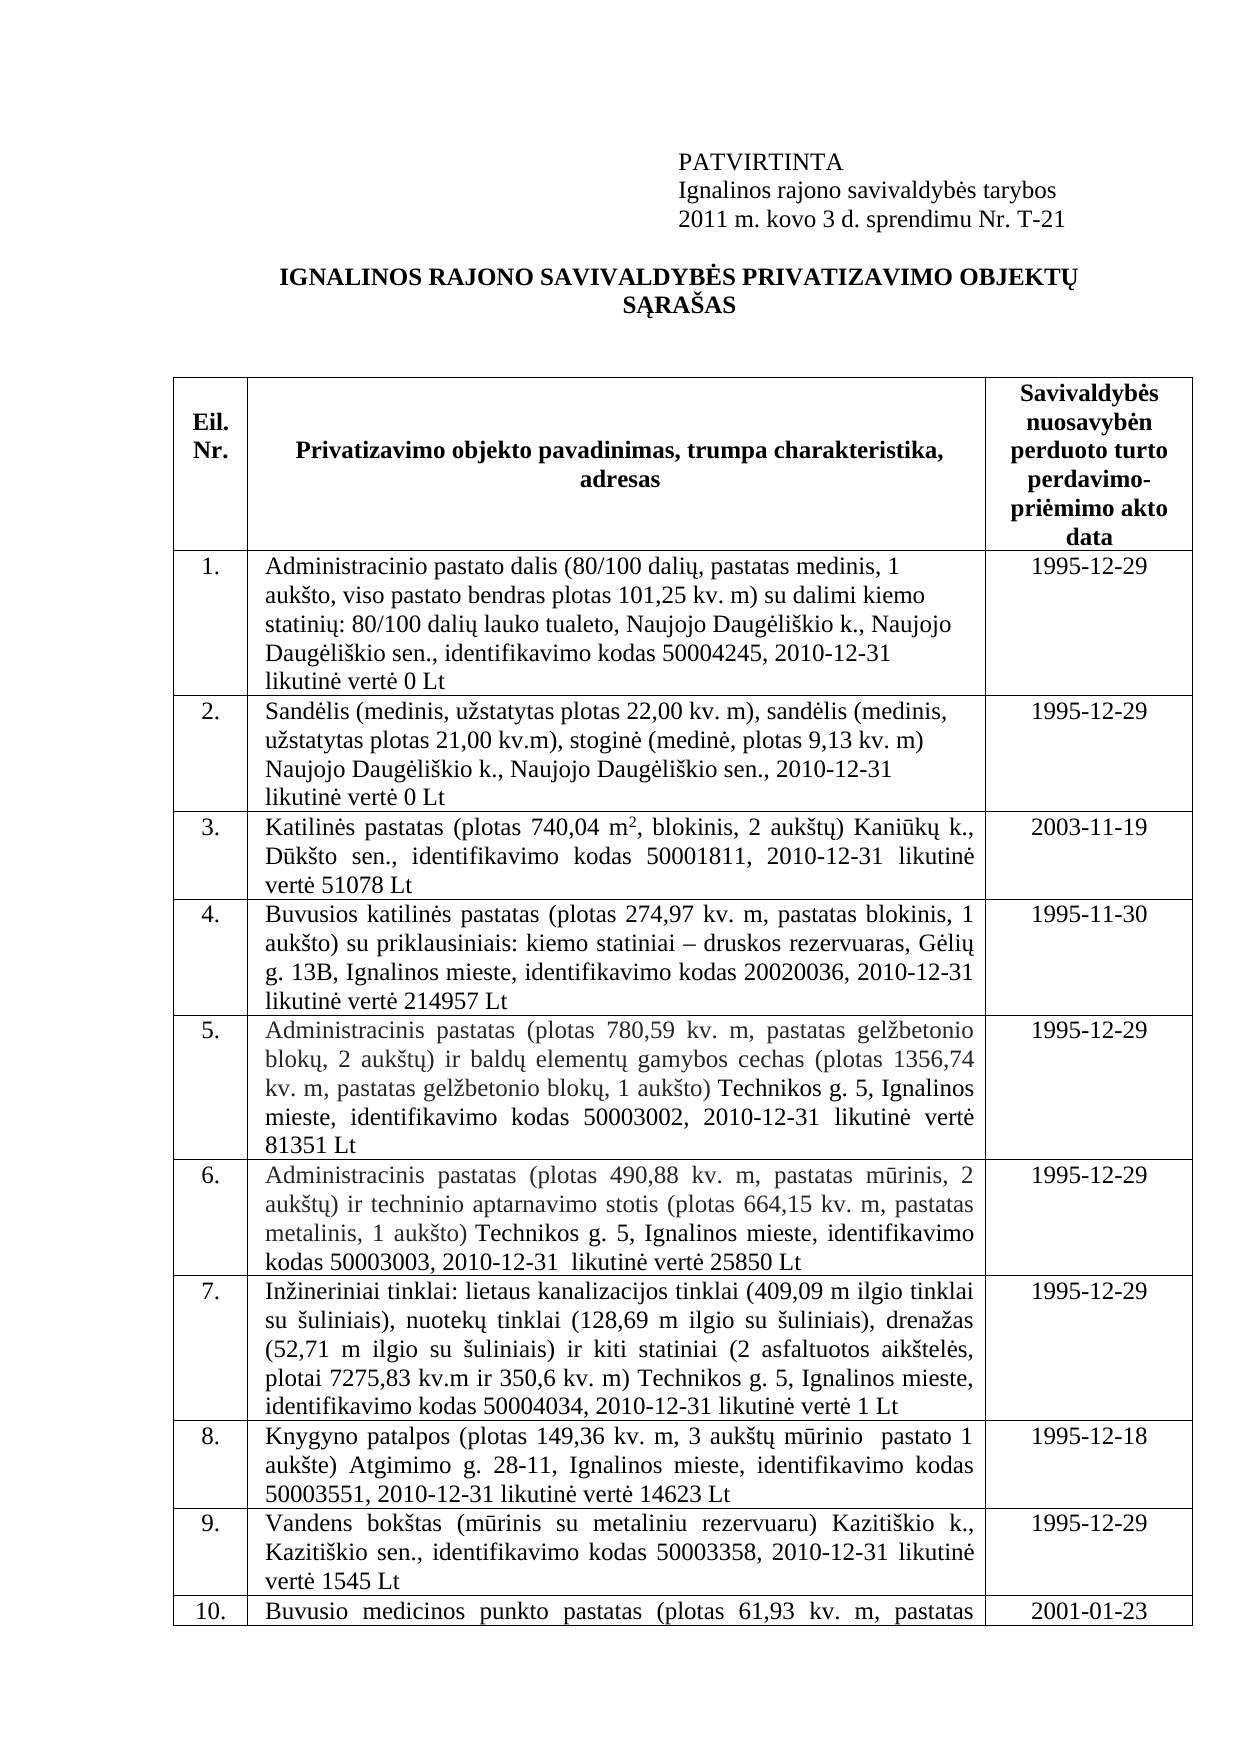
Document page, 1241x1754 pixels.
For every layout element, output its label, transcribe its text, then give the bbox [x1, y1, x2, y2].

table_cell 1995-12-29 [986, 551, 1192, 695]
table_cell 2. [174, 696, 247, 811]
table_cell Inžineriniai tinklai: lietaus kanalizacijos tinklai (409,09 m ilgio tinklai su šuliniais), nuotekų tinklai (128,69 m ilgio su šuliniais), drenažas (52,71 m ilgio su šuliniais) ir kiti statiniai (2 asfaltuotos aikštelės, plotai 7275,83 kv.m ir 350,6 kv. m) Technikos g. 5, Ignalinos mieste, identifikavimo kodas 50004034, 2010-12-31 likutinė vertė 1 Lt [248, 1276, 985, 1420]
table_cell 7. [174, 1276, 247, 1420]
table_cell Buvusios katilinės pastatas (plotas 274,97 kv. m, pastatas blokinis, 1 aukšto) su priklausiniais: kiemo statiniai – druskos rezervuaras, Gėlių g. 13B, Ignalinos mieste, identifikavimo kodas 20020036, 2010-12-31 likutinė vertė 214957 Lt [248, 900, 985, 1014]
text SĄRAŠAS [177, 291, 1181, 319]
table_cell 1995-12-18 [986, 1421, 1192, 1507]
table_cell 1. [174, 551, 247, 695]
table_cell Knygyno patalpos (plotas 149,36 kv. m, 3 aukštų mūrinio pastato 1 aukšte) Atgimimo g. 28-11, Ignalinos mieste, identifikavimo kodas 50003551, 2010-12-31 likutinė vertė 14623 Lt [248, 1421, 985, 1507]
table_cell 1995-12-29 [986, 1509, 1192, 1595]
table_cell Administracinis pastatas (plotas 490,88 kv. m, pastatas mūrinis, 2 aukštų) ir techninio aptarnavimo stotis (plotas 664,15 kv. m, pastatas metalinis, 1 aukšto) Technikos g. 5, Ignalinos mieste, identifikavimo kodas 50003003, 2010-12-31 likutinė vertė 25850 Lt [248, 1160, 985, 1275]
table_cell Buvusio medicinos punkto pastatas (plotas 61,93 kv. m, pastatas [248, 1596, 985, 1624]
table_cell Katilinės pastatas (plotas 740,04 m2, blokinis, 2 aukštų) Kaniūkų k., Dūkšto sen., identifikavimo kodas 50001811, 2010-12-31 likutinė vertė 51078 Lt [248, 812, 985, 898]
text PATVIRTINTA [678, 147, 1181, 176]
table_header Savivaldybės nuosavybėn perduoto turto perdavimo-priėmimo akto data [986, 378, 1192, 550]
table_cell 1995-12-29 [986, 1160, 1192, 1275]
text Ignalinos rajono savivaldybės tarybos [678, 176, 1181, 204]
text 2011 m. kovo 3 d. sprendimu Nr. T-21 [678, 204, 1181, 233]
table_cell 5. [174, 1016, 247, 1159]
table_cell Vandens bokštas (mūrinis su metaliniu rezervuaru) Kazitiškio k., Kazitiškio sen., identifikavimo kodas 50003358, 2010-12-31 likutinė vertė 1545 Lt [248, 1509, 985, 1595]
table_cell 3. [174, 812, 247, 898]
table_header Eil. Nr. [174, 378, 247, 550]
table_cell 1995-12-29 [986, 696, 1192, 811]
text IGNALINOS RAJONO SAVIVALDYBĖS PRIVATIZAVIMO OBJEKTŲ [177, 262, 1181, 291]
table_cell 8. [174, 1421, 247, 1507]
table_cell Administracinis pastatas (plotas 780,59 kv. m, pastatas gelžbetonio blokų, 2 aukštų) ir baldų elementų gamybos cechas (plotas 1356,74 kv. m, pastatas gelžbetonio blokų, 1 aukšto) Technikos g. 5, Ignalinos mieste, identifikavimo kodas 50003002, 2010-12-31 likutinė vertė 81351 Lt [248, 1016, 985, 1159]
table_cell 10. [174, 1596, 247, 1624]
table_cell 1995-12-29 [986, 1276, 1192, 1420]
table_cell 1995-11-30 [986, 900, 1192, 1014]
table_cell 2003-11-19 [986, 812, 1192, 898]
table_cell 1995-12-29 [986, 1016, 1192, 1159]
table_cell 9. [174, 1509, 247, 1595]
table_cell Sandėlis (medinis, užstatytas plotas 22,00 kv. m), sandėlis (medinis, užstatytas plotas 21,00 kv.m), stoginė (medinė, plotas 9,13 kv. m) Naujojo Daugėliškio k., Naujojo Daugėliškio sen., 2010-12-31 likutinė vertė 0 Lt [248, 696, 985, 811]
table_cell 4. [174, 900, 247, 1014]
table_header Privatizavimo objekto pavadinimas, trumpa charakteristika, adresas [248, 378, 985, 550]
table_cell Administracinio pastato dalis (80/100 dalių, pastatas medinis, 1 aukšto, viso pastato bendras plotas 101,25 kv. m) su dalimi kiemo statinių: 80/100 dalių lauko tualeto, Naujojo Daugėliškio k., Naujojo Daugėliškio sen., identifikavimo kodas 50004245, 2010-12-31 likutinė vertė 0 Lt [248, 551, 985, 695]
table_cell 6. [174, 1160, 247, 1275]
table_cell 2001-01-23 [986, 1596, 1192, 1624]
